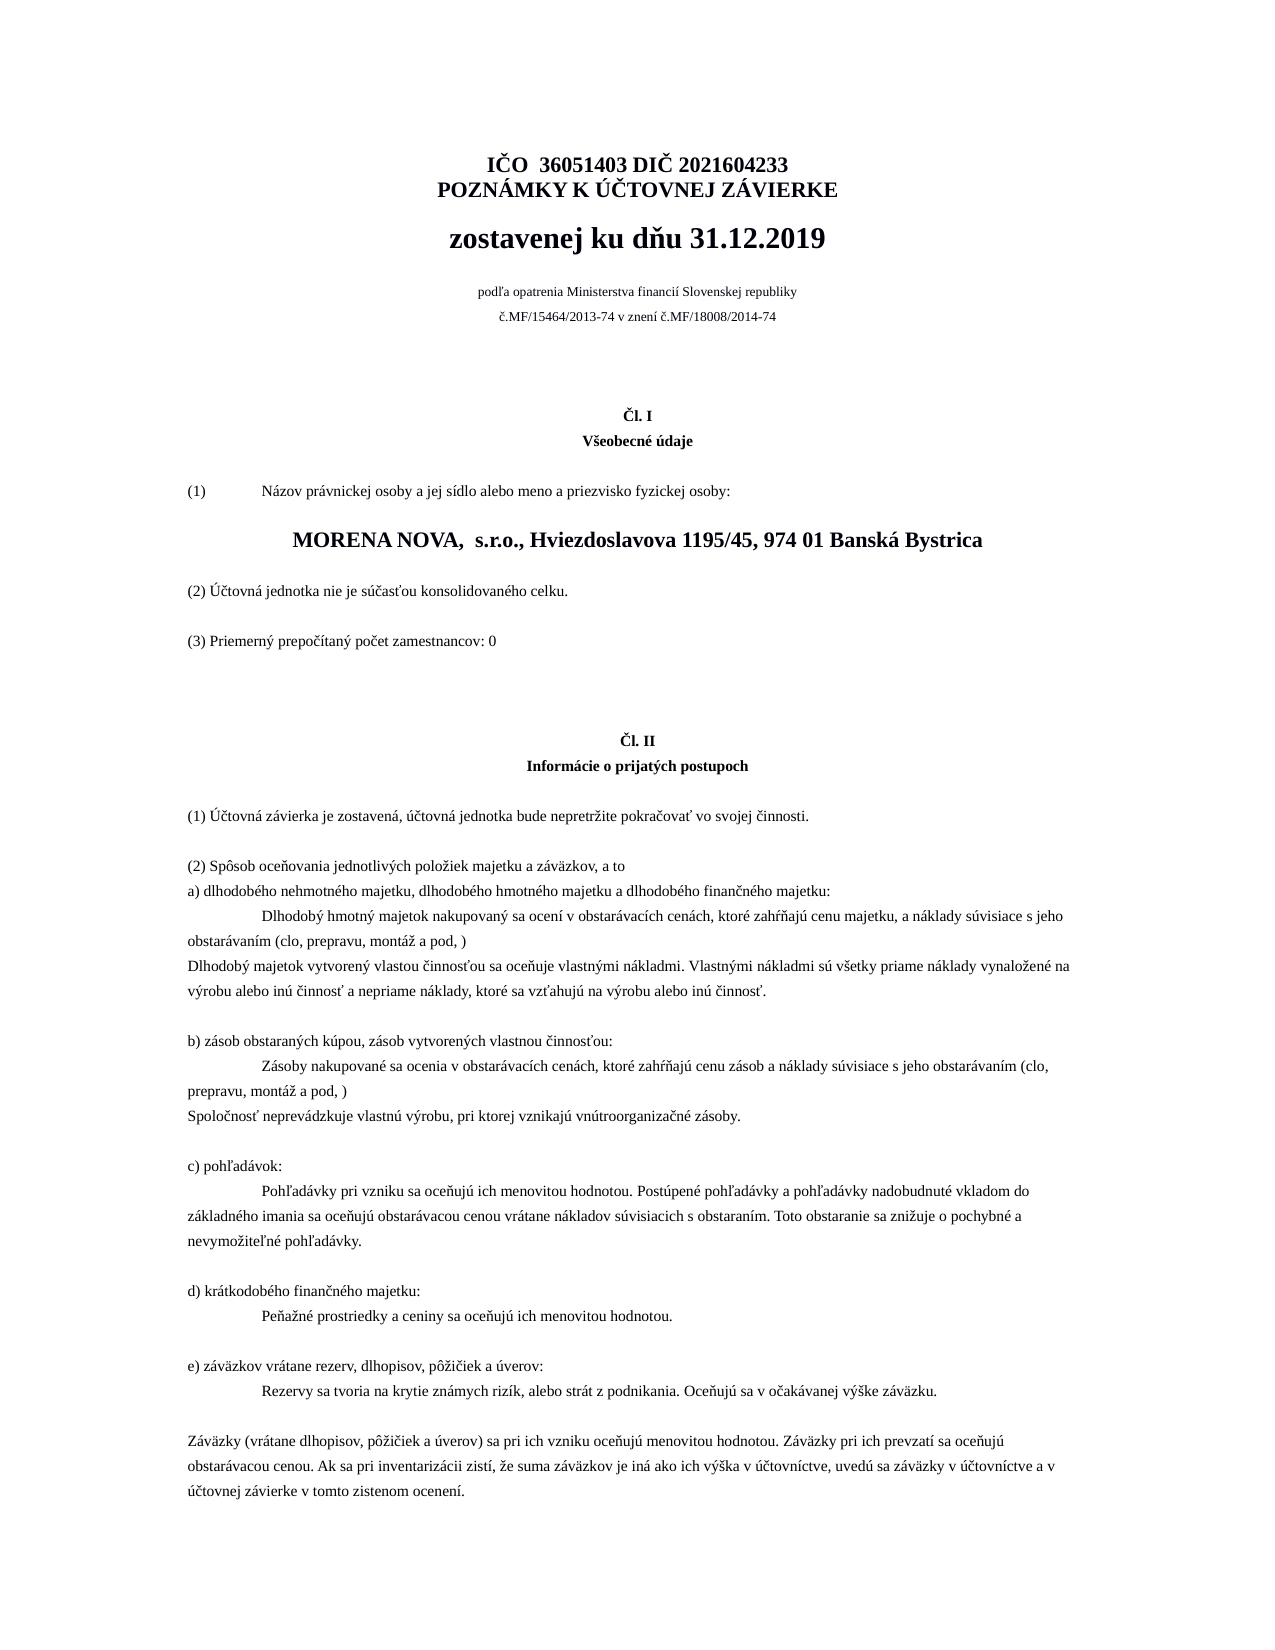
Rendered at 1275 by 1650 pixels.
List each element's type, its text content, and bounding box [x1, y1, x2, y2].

list Názov právnickej osoby a jej sídlo alebo meno a priezvisko fyzickej osoby: [187, 475, 1087, 500]
text b) zásob obstaraných kúpou, zásob vytvorených vlastnou činnosťou: [187, 1025, 1087, 1050]
text Čl. I [187, 400, 1087, 425]
text Pohľadávky pri vzniku sa oceňujú ich menovitou hodnotou. Postúpené pohľadávky a pohľadávky nadobudnuté vkladom do základného imania sa oceňujú obstarávacou cenou vrátane nákladov súvisiacich s obstaraním. Toto obstaranie sa znižuje o pochybné a nevymožiteľné pohľadávky. [187, 1175, 1087, 1250]
text Dlhodobý majetok vytvorený vlastou činnosťou sa oceňuje vlastnými nákladmi. Vlastnými nákladmi sú všetky priame náklady vynaložené na výrobu alebo inú činnosť a nepriame náklady, ktoré sa vzťahujú na výrobu alebo inú činnosť. [187, 950, 1087, 1000]
text Zásoby nakupované sa ocenia v obstarávacích cenách, ktoré zahŕňajú cenu zásob a náklady súvisiace s jeho obstarávaním (clo, prepravu, montáž a pod, ) [187, 1050, 1087, 1100]
text Rezervy sa tvoria na krytie známych rizík, alebo strát z podnikania. Oceňujú sa v očakávanej výške záväzku. [187, 1375, 1087, 1400]
text a) dlhodobého nehmotného majetku, dlhodobého hmotného majetku a dlhodobého finančného majetku: [187, 875, 1087, 900]
text d) krátkodobého finančného majetku: [187, 1275, 1087, 1300]
text (2) Spôsob oceňovania jednotlivých položiek majetku a záväzkov, a to [187, 850, 1087, 875]
text POZNÁMKY K ÚČTOVNEJ ZÁVIERKE [187, 175, 1087, 200]
text MORENA NOVA, s.r.o., Hviezdoslavova 1195/45, 974 01 Banská Bystrica [187, 525, 1087, 550]
text č.MF/15464/2013-74 v znení č.MF/18008/2014-74 [187, 300, 1087, 325]
text e) záväzkov vrátane rezerv, dlhopisov, pôžičiek a úverov: [187, 1350, 1087, 1375]
text zostavenej ku dňu 31.12.2019 [187, 225, 1087, 250]
text Záväzky (vrátane dlhopisov, pôžičiek a úverov) sa pri ich vzniku oceňujú menovitou hodnotou. Záväzky pri ich prevzatí sa oceňujú obstarávacou cenou. Ak sa pri inventarizácii zistí, že suma záväzkov je iná ako ich výška v účtovníctve, uvedú sa záväzky v účtovníctve a v účtovnej závierke v tomto zistenom ocenení. [187, 1425, 1087, 1500]
text Spoločnosť neprevádzkuje vlastnú výrobu, pri ktorej vznikajú vnútroorganizačné zásoby. [187, 1100, 1087, 1125]
text Peňažné prostriedky a ceniny sa oceňujú ich menovitou hodnotou. [187, 1300, 1087, 1325]
text podľa opatrenia Ministerstva financií Slovenskej republiky [187, 275, 1087, 300]
text (1) Účtovná závierka je zostavená, účtovná jednotka bude nepretržite pokračovať vo svojej činnosti. [187, 800, 1087, 825]
text Dlhodobý hmotný majetok nakupovaný sa ocení v obstarávacích cenách, ktoré zahŕňajú cenu majetku, a náklady súvisiace s jeho obstarávaním (clo, prepravu, montáž a pod, ) [187, 900, 1087, 950]
text Informácie o prijatých postupoch [187, 750, 1087, 775]
text Všeobecné údaje [187, 425, 1087, 450]
text (3) Priemerný prepočítaný počet zamestnancov: 0 [187, 625, 1087, 650]
text IČO 36051403 DIČ 2021604233 [187, 150, 1087, 175]
text (2) Účtovná jednotka nie je súčasťou konsolidovaného celku. [187, 575, 1087, 600]
text Čl. II [187, 725, 1087, 750]
text c) pohľadávok: [187, 1150, 1087, 1175]
